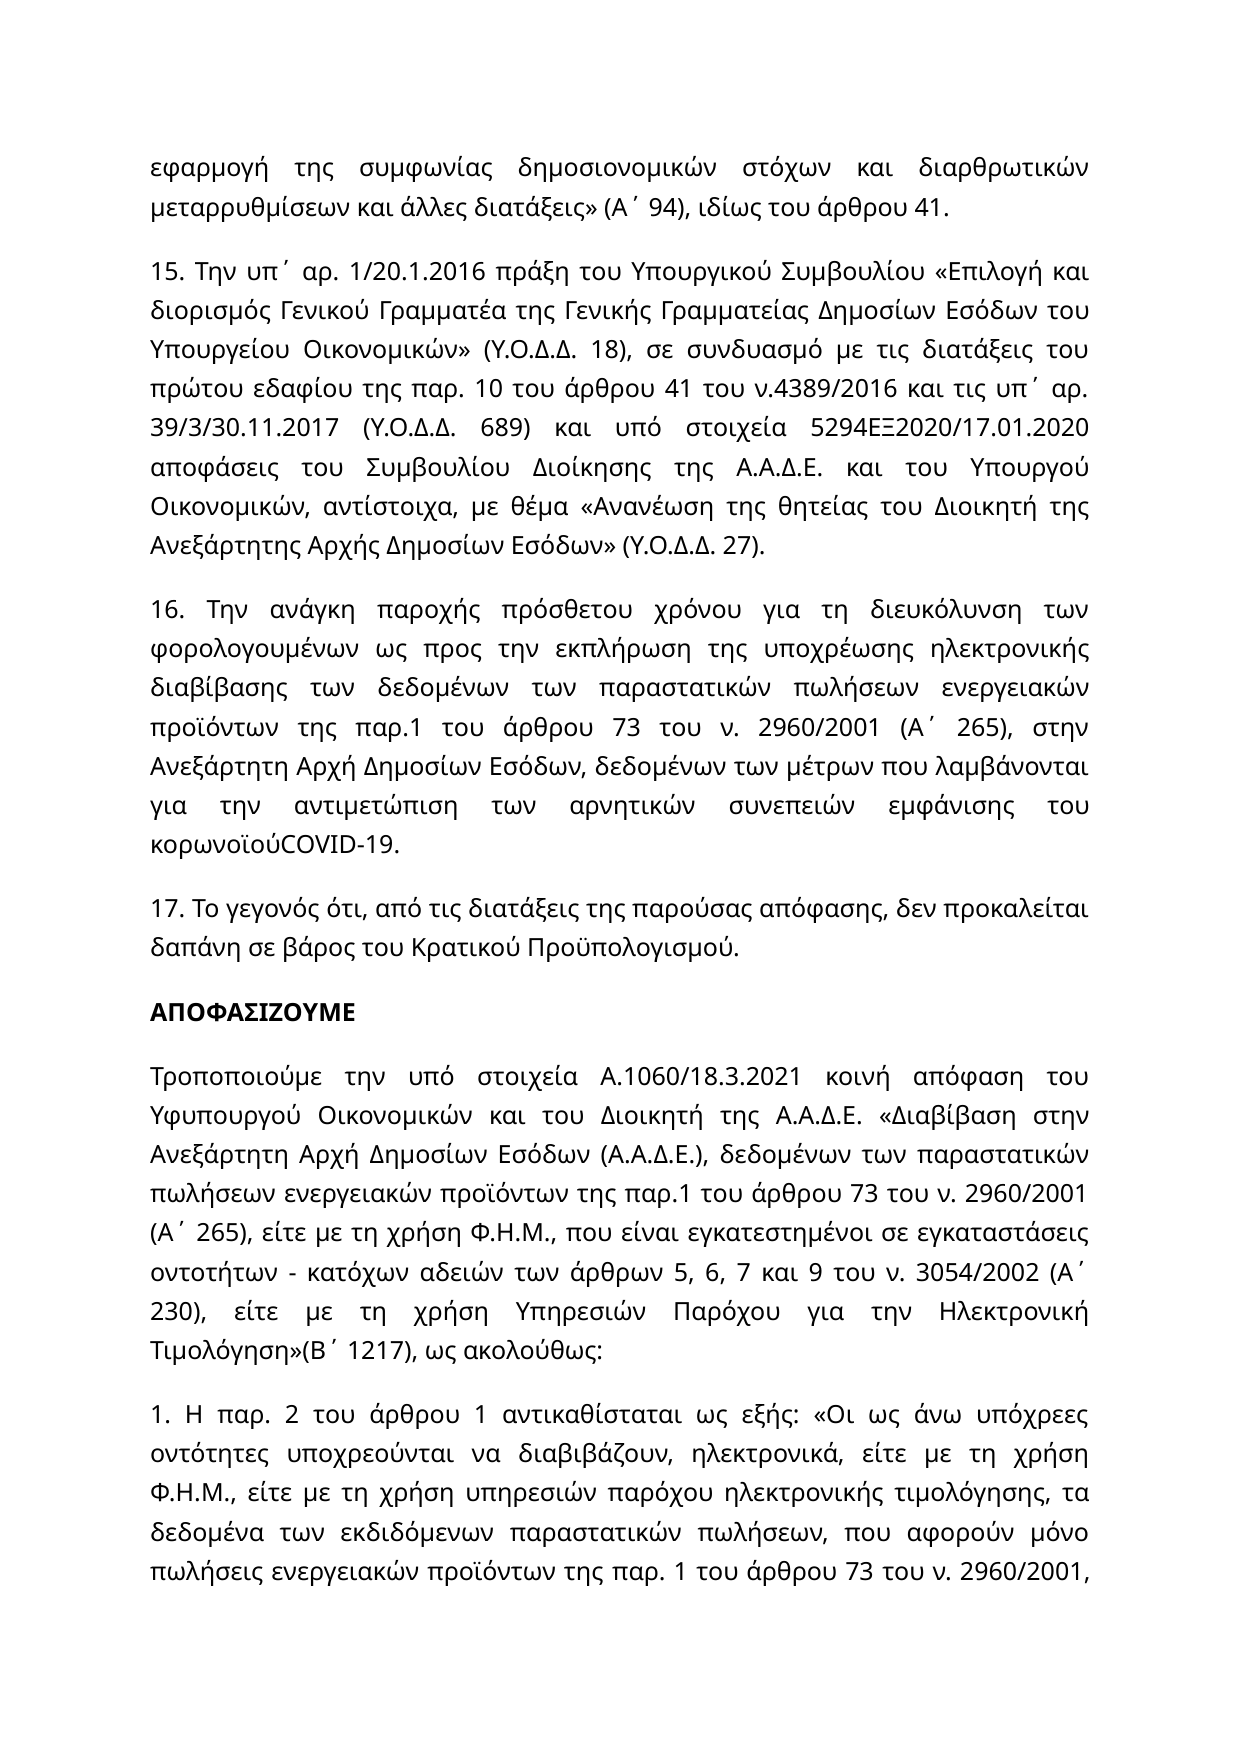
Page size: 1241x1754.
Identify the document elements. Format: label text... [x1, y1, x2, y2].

text 17. Το γεγονός ότι, από τις διατάξεις της παρούσας απόφασης, δεν προκαλείται δαπάνη σε βάρος του Κρατικού Προϋπολογισμού. [150, 891, 1090, 964]
text Τροποποιούμε την υπό στοιχεία Α.1060/18.3.2021 κοινή απόφαση του Υφυπουργού Οικονομικών και του Διοικητή της Α.Α.Δ.Ε. «Διαβίβαση στην Ανεξάρτητη Αρχή Δημοσίων Εσόδων (Α.Α.Δ.Ε.), δεδομένων των παραστατικών πωλήσεων ενεργειακών προϊόντων της παρ.1 του άρθρου 73 του ν. 2960/2001 (Α΄ 265), είτε με τη χρήση Φ.Η.Μ., που είναι εγκατεστημένοι σε εγκαταστάσεις οντοτήτων - κατόχων αδειών των άρθρων 5, 6, 7 και 9 του ν. 3054/2002 (Α΄ 230), είτε με τη χρήση Υπηρεσιών Παρόχου για την Ηλεκτρονική Τιμολόγηση»(Β΄ 1217), ως ακολούθως: [150, 1058, 1090, 1367]
text 15. Την υπ΄ αρ. 1/20.1.2016 πράξη του Υπουργικού Συμβουλίου «Επιλογή και διορισμός Γενικού Γραμματέα της Γενικής Γραμματείας Δημοσίων Εσόδων του Υπουργείου Οικονομικών» (Υ.Ο.Δ.Δ. 18), σε συνδυασμό με τις διατάξεις του πρώτου εδαφίου της παρ. 10 του άρθρου 41 του ν.4389/2016 και τις υπ΄ αρ. 39/3/30.11.2017 (Υ.Ο.Δ.Δ. 689) και υπό στοιχεία 5294ΕΞ2020/17.01.2020 αποφάσεις του Συμβουλίου Διοίκησης της Α.Α.Δ.Ε. και του Υπουργού Οικονομικών, αντίστοιχα, με θέμα «Ανανέωση της θητείας του Διοικητή της Ανεξάρτητης Αρχής Δημοσίων Εσόδων» (Υ.Ο.Δ.Δ. 27). [150, 253, 1090, 562]
text ΑΠΟΦΑΣΙΖΟΥΜΕ [150, 994, 1090, 1028]
text 1. Η παρ. 2 του άρθρου 1 αντικαθίσταται ως εξής: «Οι ως άνω υπόχρεες οντότητες υποχρεούνται να διαβιβάζουν, ηλεκτρονικά, είτε με τη χρήση Φ.Η.Μ., είτε με τη χρήση υπηρεσιών παρόχου ηλεκτρονικής τιμολόγησης, τα δεδομένα των εκδιδόμενων παραστατικών πωλήσεων, που αφορούν μόνο πωλήσεις ενεργειακών προϊόντων της παρ. 1 του άρθρου 73 του ν. 2960/2001, [150, 1397, 1090, 1587]
text εφαρμογή της συμφωνίας δημοσιονομικών στόχων και διαρθρωτικών μεταρρυθμίσεων και άλλες διατάξεις» (Α΄ 94), ιδίως του άρθρου 41. [150, 150, 1090, 223]
text 16. Την ανάγκη παροχής πρόσθετου χρόνου για τη διευκόλυνση των φορολογουμένων ως προς την εκπλήρωση της υποχρέωσης ηλεκτρονικής διαβίβασης των δεδομένων των παραστατικών πωλήσεων ενεργειακών προϊόντων της παρ.1 του άρθρου 73 του ν. 2960/2001 (Α΄ 265), στην Ανεξάρτητη Αρχή Δημοσίων Εσόδων, δεδομένων των μέτρων που λαμβάνονται για την αντιμετώπιση των αρνητικών συνεπειών εμφάνισης του κορωνοϊούCOVID-19. [150, 592, 1090, 861]
